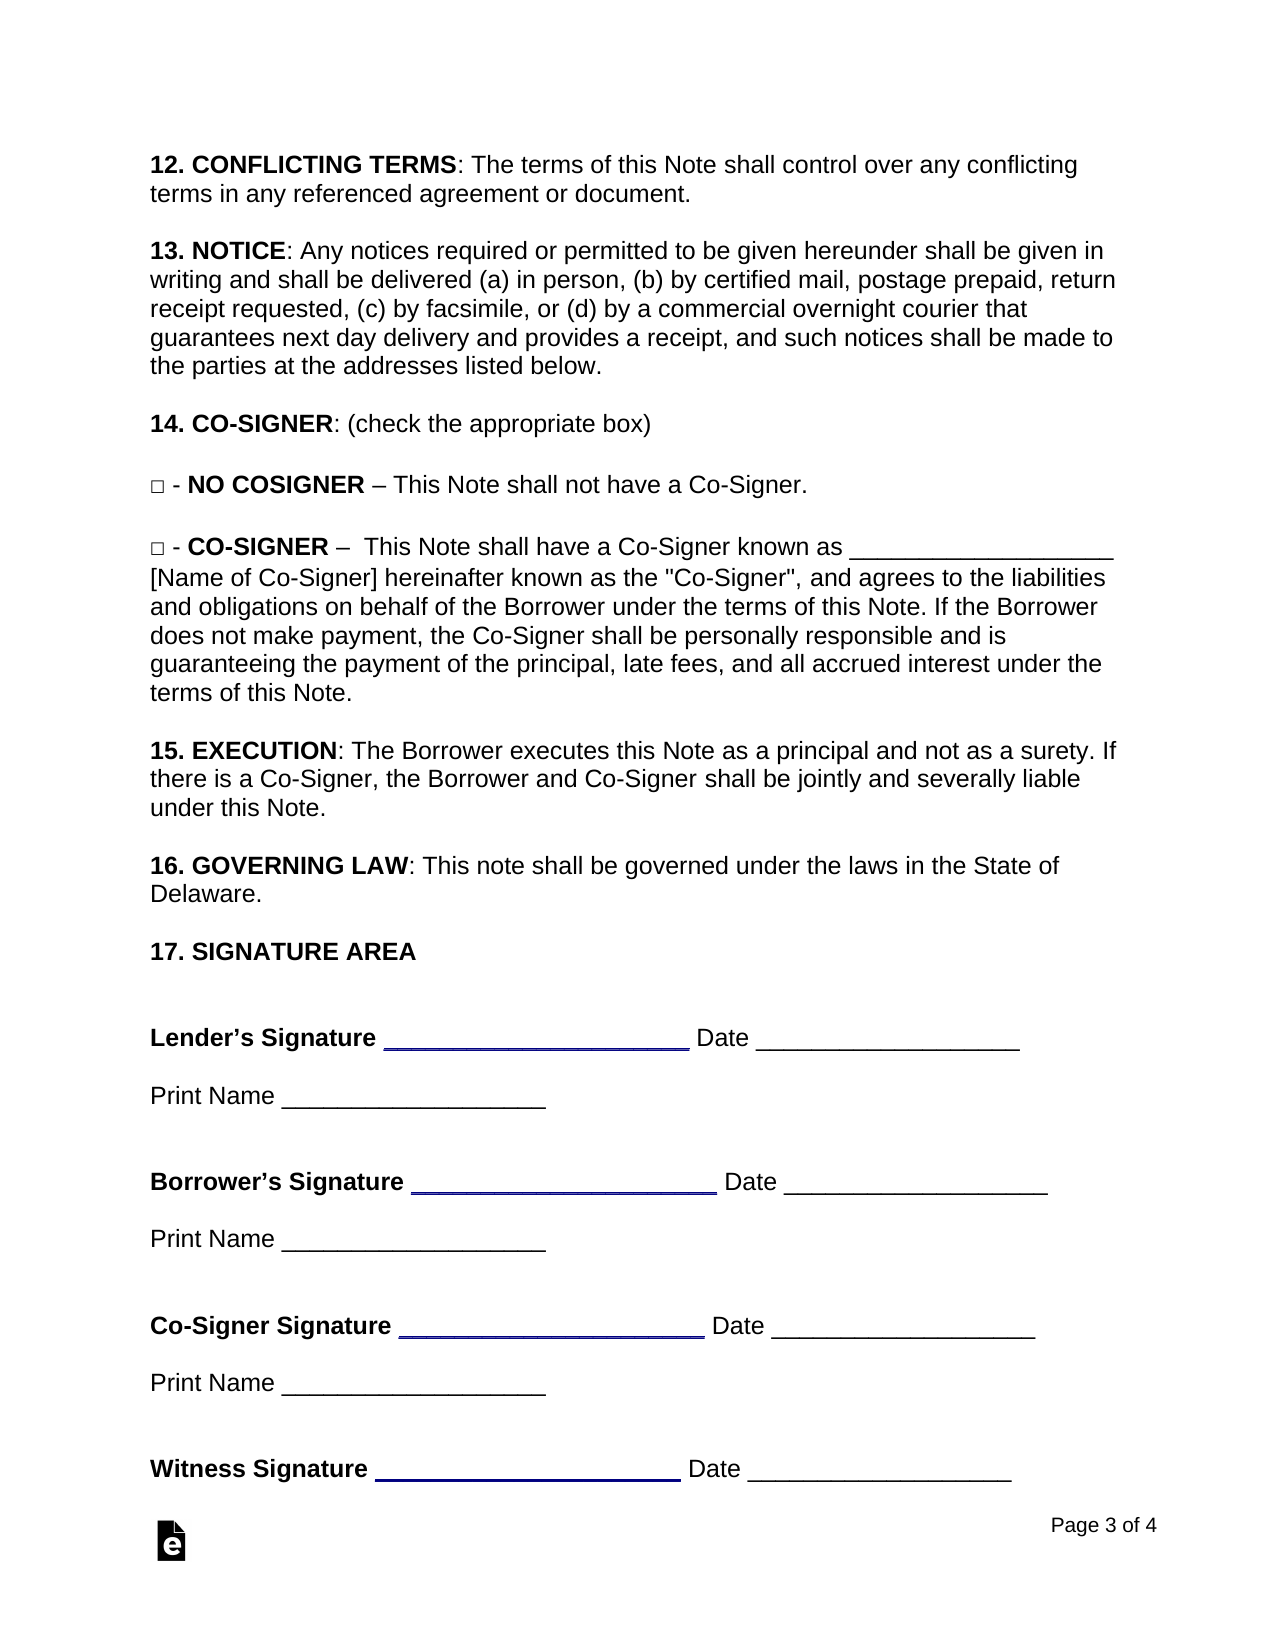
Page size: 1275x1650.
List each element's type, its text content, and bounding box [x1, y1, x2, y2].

text Print Name ___________________ [150, 1081, 1125, 1109]
text ☐ - CO-SIGNER – This Note shall have a Co-Signer known as ___________________ [Name of Co-Signer] hereinafter known as the "Co-Signer", and agrees to the liabilities and obligations on behalf of the Borrower under the terms of this Note. If the Borrower does not make payment, the Co-Signer shall be personally responsible and is guaranteeing the payment of the principal, late fees, and all accrued interest under the terms of this Note. [150, 529, 1125, 707]
text 17. SIGNATURE AREA [150, 937, 1125, 966]
text ☐ - NO COSIGNER – This Note shall not have a Co-Signer. [150, 466, 1125, 500]
text Lender’s Signature ______________________ Date ___________________ [150, 1023, 1125, 1052]
text Co-Signer Signature ______________________ Date ___________________ [150, 1311, 1125, 1339]
text 12. CONFLICTING TERMS: The terms of this Note shall control over any conflicting terms in any referenced agreement or document. [150, 150, 1125, 207]
text Witness Signature ______________________ Date ___________________ [150, 1454, 1125, 1483]
text Borrower’s Signature ______________________ Date ___________________ [150, 1167, 1125, 1196]
text 13. NOTICE: Any notices required or permitted to be given hereunder shall be given in writing and shall be delivered (a) in person, (b) by certified mail, postage prepaid, return receipt requested, (c) by facsimile, or (d) by a commercial overnight courier that guarantees next day delivery and provides a receipt, and such notices shall be made to the parties at the addresses listed below. [150, 236, 1125, 380]
text 14. CO-SIGNER: (check the appropriate box) [150, 409, 1125, 437]
text 16. GOVERNING LAW: This note shall be governed under the laws in the State of Delaware. [150, 851, 1125, 908]
text Print Name ___________________ [150, 1224, 1125, 1253]
text Print Name ___________________ [150, 1368, 1125, 1397]
text 15. EXECUTION: The Borrower executes this Note as a principal and not as a surety. If there is a Co-Signer, the Borrower and Co-Signer shall be jointly and severally liable under this Note. [150, 736, 1125, 822]
